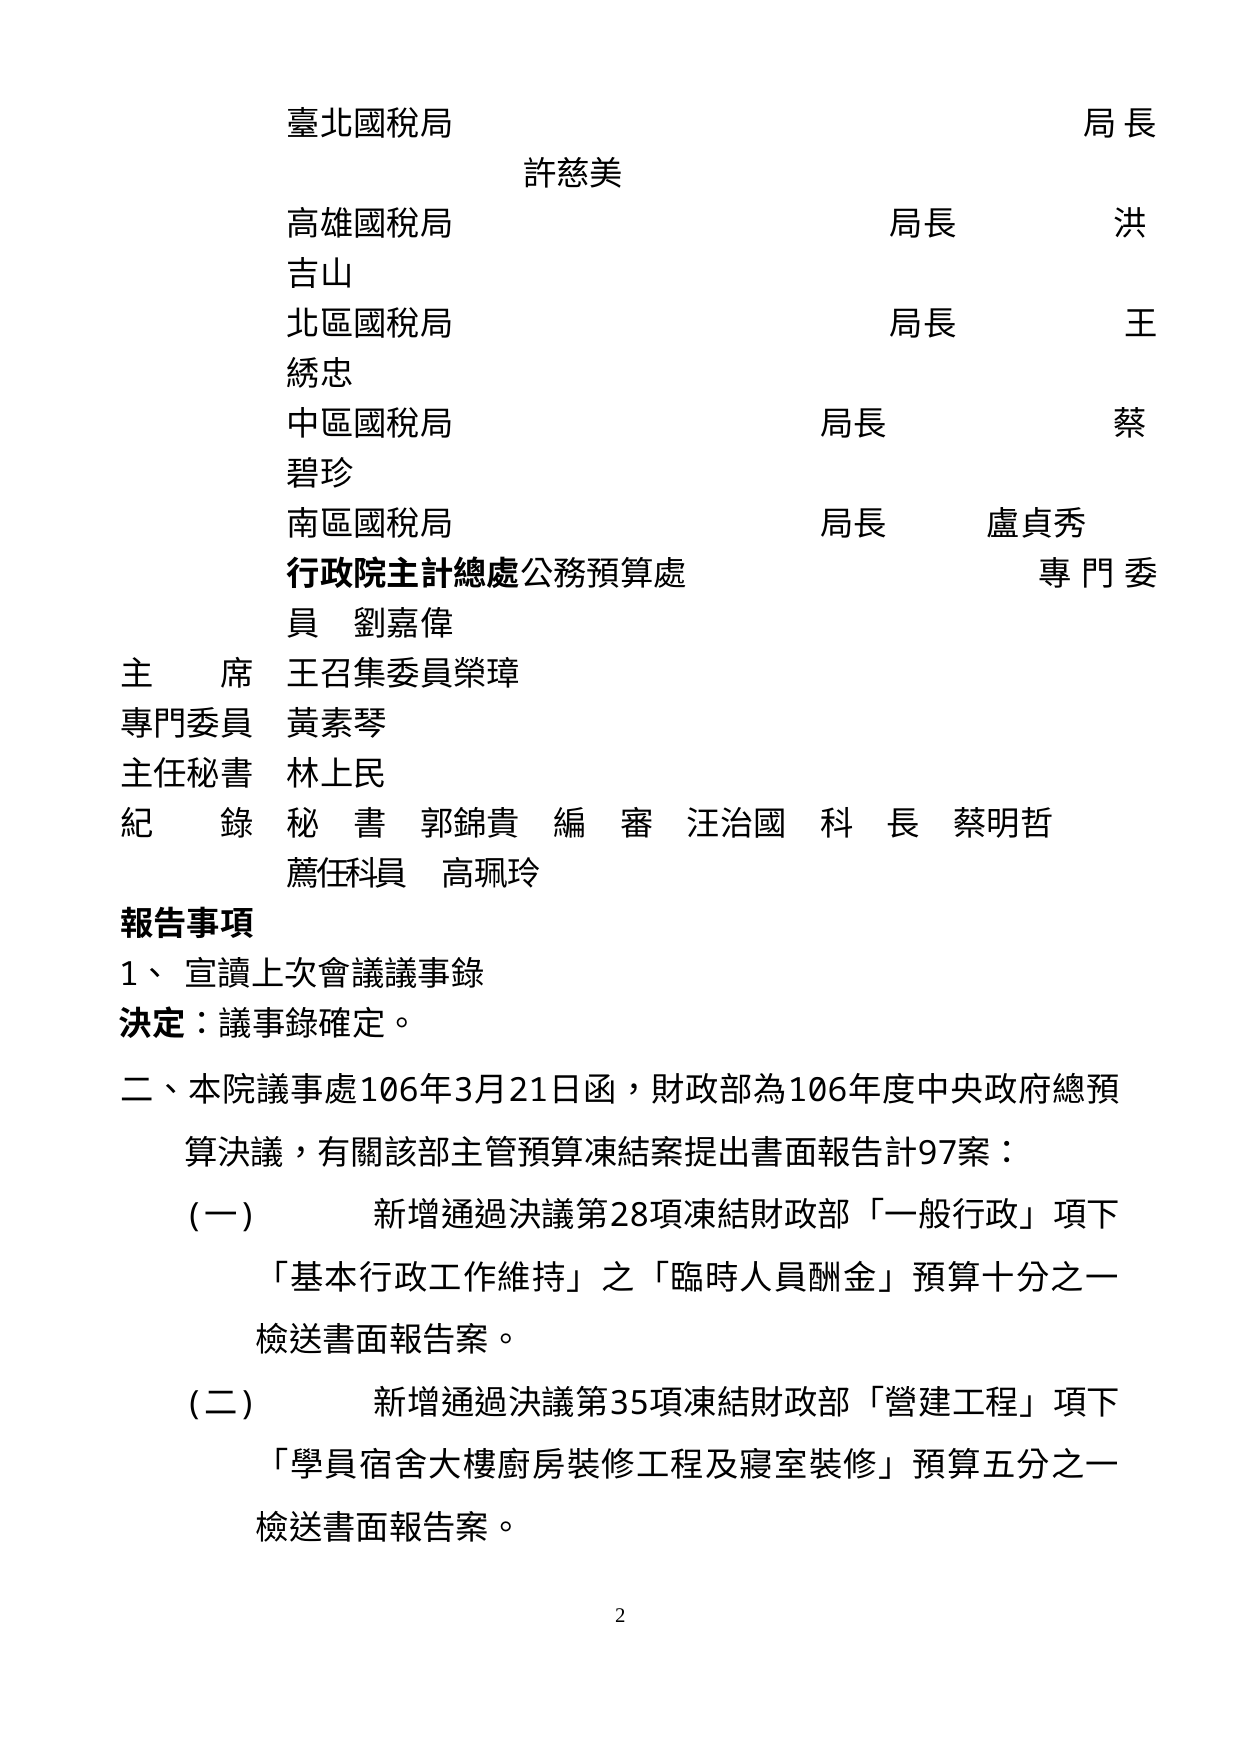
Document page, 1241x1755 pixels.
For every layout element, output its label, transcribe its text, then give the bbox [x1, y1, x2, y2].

text 臺北國稅局 局長 許慈美 [120, 96, 1158, 196]
text 行政院主計總處公務預算處 專門委員 劉嘉偉 [120, 546, 1158, 646]
text 南區國稅局 局長 盧貞秀 [120, 496, 1158, 546]
text 主任秘書 林上民 [120, 746, 1158, 796]
text (二) 新增通過決議第35項凍結財政部「營建工程」項下「學員宿舍大樓廚房裝修工程及寢室裝修」預算五分之一，檢送書面報告案。 [184, 1358, 1120, 1546]
text 決定：議事錄確定。 [118, 996, 1120, 1046]
text 主 席 王召集委員榮璋 [120, 646, 1158, 696]
text 高雄國稅局 局長 洪吉山 [120, 196, 1158, 296]
text 二、本院議事處106年3月21日函，財政部為106年度中央政府總預算決議，有關該部主管預算凍結案提出書面報告計97案： [120, 1046, 1120, 1171]
text 報告事項 [120, 896, 1120, 946]
list 宣讀上次會議議事錄 [118, 946, 1120, 996]
text 薦任科員 高珮玲 [120, 846, 1158, 896]
text 紀 錄 秘 書 郭錦貴 編 審 汪治國 科 長 蔡明哲 [120, 796, 1158, 846]
text 專門委員 黃素琴 [120, 696, 1158, 746]
text 中區國稅局 局長 蔡碧珍 [120, 396, 1158, 496]
text (一) 新增通過決議第28項凍結財政部「一般行政」項下「基本行政工作維持」之「臨時人員酬金」預算十分之一，檢送書面報告案。 [184, 1171, 1120, 1358]
text 北區國稅局 局長 王綉忠 [120, 296, 1158, 396]
